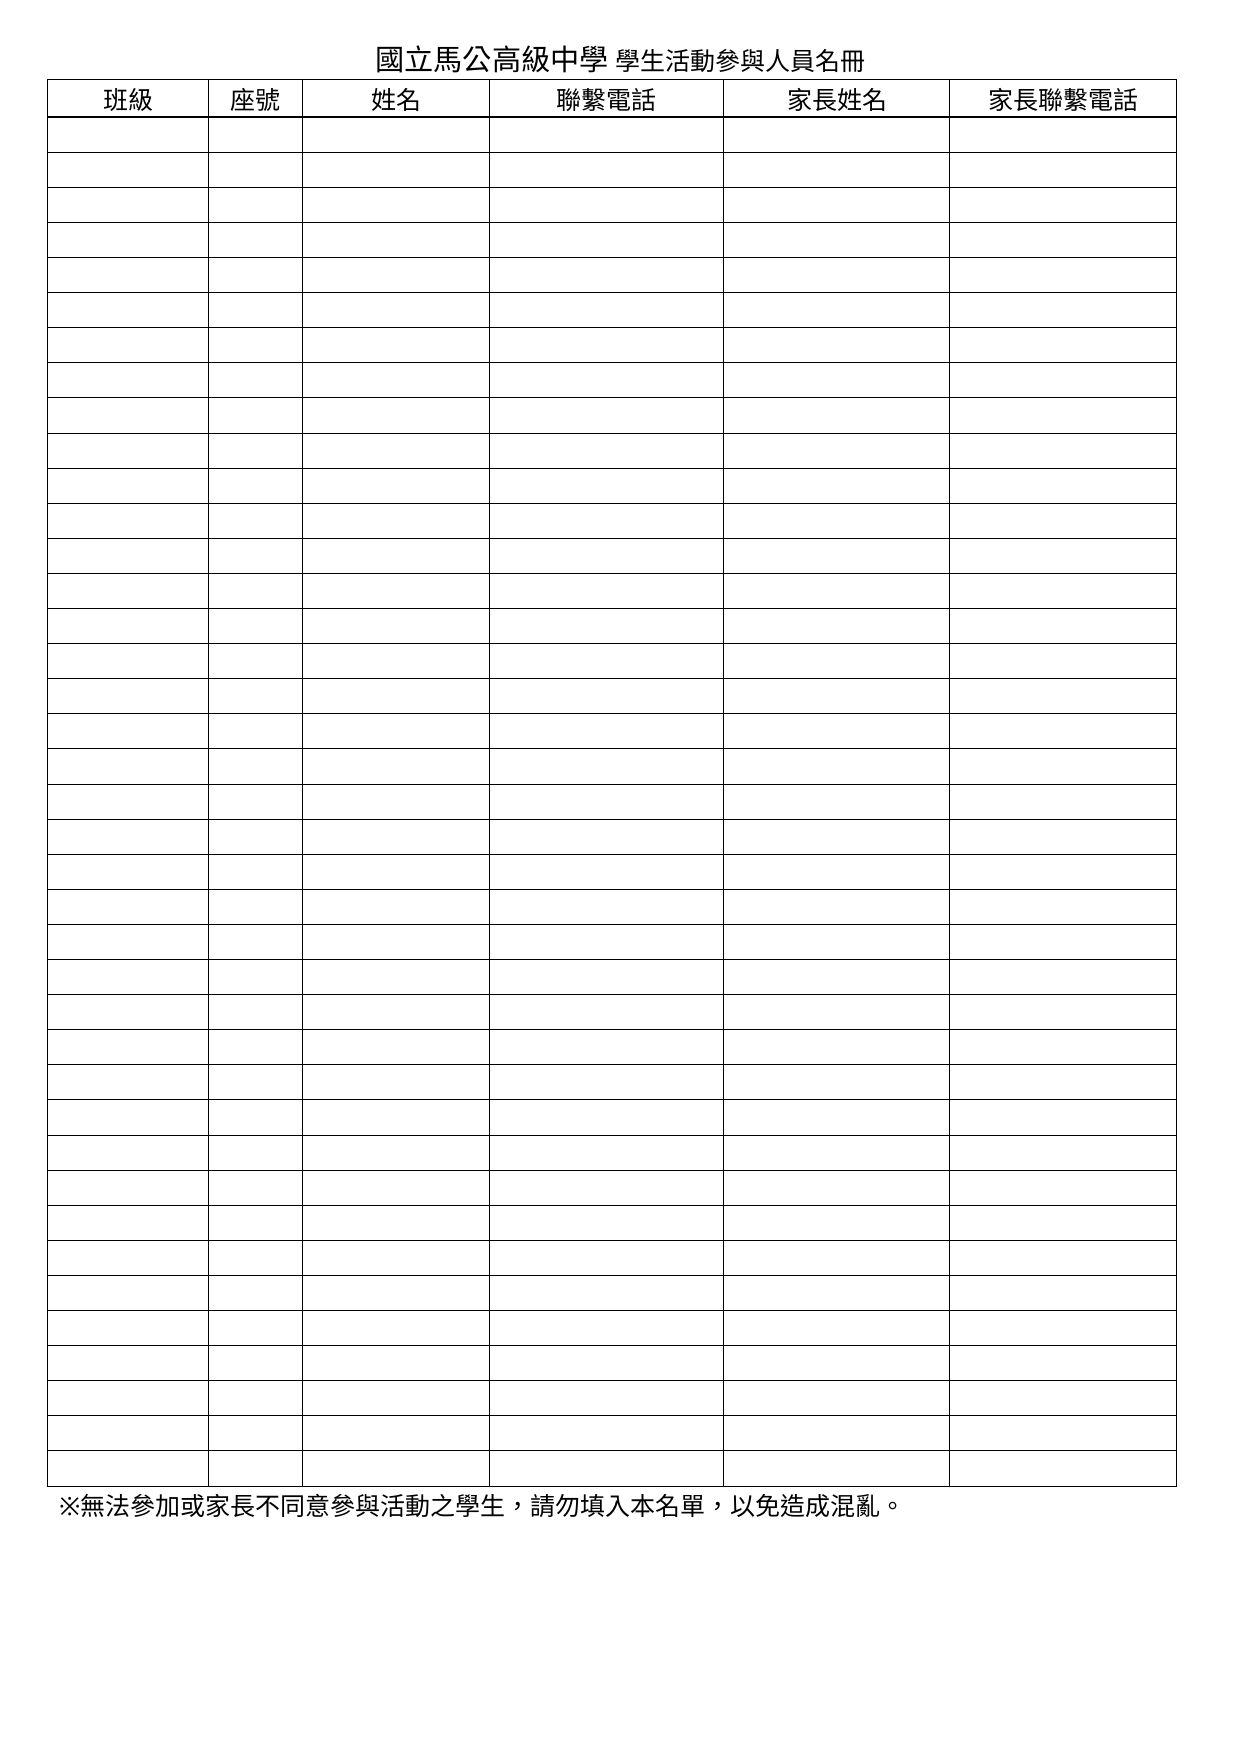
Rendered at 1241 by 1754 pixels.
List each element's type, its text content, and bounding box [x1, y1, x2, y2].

table_cell [950, 1100, 1176, 1134]
table_cell [724, 1451, 949, 1486]
table_cell [209, 1311, 302, 1345]
table_cell [950, 820, 1176, 854]
table_cell [303, 398, 489, 432]
table_cell [724, 258, 949, 292]
table_cell [303, 1241, 489, 1275]
table_cell [303, 1416, 489, 1450]
table_cell [48, 1171, 208, 1205]
table_cell [48, 785, 208, 818]
table_cell [724, 1381, 949, 1415]
table_cell [490, 398, 723, 432]
table_cell [490, 820, 723, 854]
table_cell [950, 1451, 1176, 1486]
table_cell [209, 1030, 302, 1064]
table_cell [303, 609, 489, 643]
table_cell [209, 118, 302, 152]
table_cell [303, 820, 489, 854]
table_cell [950, 574, 1176, 608]
text ※無法參加或家長不同意參與活動之學生，請勿填入本名單，以免造成混亂。 [59, 1487, 1181, 1523]
table_cell [303, 749, 489, 783]
table_cell [490, 434, 723, 467]
table_cell [490, 1276, 723, 1310]
table_cell [950, 434, 1176, 467]
table_cell [724, 609, 949, 643]
table_cell [950, 1276, 1176, 1310]
table_cell [303, 1451, 489, 1486]
table_cell [303, 1100, 489, 1134]
table_cell [209, 1416, 302, 1450]
table_cell [209, 820, 302, 854]
table_cell [48, 960, 208, 994]
table_cell [48, 1346, 208, 1380]
table_cell [490, 679, 723, 713]
table_cell [724, 328, 949, 362]
table_cell [950, 679, 1176, 713]
table_cell [490, 223, 723, 257]
table_cell [303, 504, 489, 538]
table_cell [48, 1451, 208, 1486]
table_cell [724, 1171, 949, 1205]
table_cell [490, 714, 723, 748]
table_cell [490, 644, 723, 678]
table_cell [209, 1346, 302, 1380]
table_cell [950, 363, 1176, 397]
table_cell [303, 714, 489, 748]
table_cell [303, 363, 489, 397]
table_cell [48, 820, 208, 854]
table_cell [48, 609, 208, 643]
table_cell [724, 644, 949, 678]
table_cell [490, 960, 723, 994]
table_cell [724, 1416, 949, 1450]
table_cell [48, 1381, 208, 1415]
table_cell [209, 1276, 302, 1310]
table_cell [303, 644, 489, 678]
table_cell [724, 1276, 949, 1310]
table_cell [490, 785, 723, 818]
table_cell [724, 1065, 949, 1099]
table_cell [950, 398, 1176, 432]
table_cell [209, 1136, 302, 1169]
table_cell [209, 995, 302, 1029]
table_cell [48, 293, 208, 327]
table_cell [48, 363, 208, 397]
table_cell [950, 118, 1176, 152]
table_cell [490, 855, 723, 889]
table_header 聯繫電話 [490, 80, 723, 116]
table_cell [209, 153, 302, 187]
table_cell [950, 1136, 1176, 1169]
table_cell [209, 855, 302, 889]
table_cell [209, 188, 302, 222]
table_cell [950, 960, 1176, 994]
table_cell [48, 855, 208, 889]
table_cell [209, 785, 302, 818]
table_cell [490, 1030, 723, 1064]
table_cell [950, 223, 1176, 257]
table_cell [950, 1206, 1176, 1240]
table_cell [209, 1206, 302, 1240]
table_cell [48, 1030, 208, 1064]
table_cell [303, 153, 489, 187]
table_cell [724, 1030, 949, 1064]
table_cell [950, 1030, 1176, 1064]
table_cell [48, 223, 208, 257]
table_cell [724, 398, 949, 432]
table_cell [490, 539, 723, 573]
table_cell [303, 1065, 489, 1099]
table_cell [724, 890, 949, 924]
table_cell [209, 539, 302, 573]
table_cell [724, 820, 949, 854]
table_cell [724, 434, 949, 467]
table_cell [209, 574, 302, 608]
table_cell [48, 258, 208, 292]
table_cell [724, 574, 949, 608]
table_cell [490, 1206, 723, 1240]
table_cell [950, 925, 1176, 959]
table_cell [209, 293, 302, 327]
table_cell [490, 1136, 723, 1169]
table_cell [724, 925, 949, 959]
table_cell [950, 328, 1176, 362]
table_cell [209, 679, 302, 713]
table_cell [490, 258, 723, 292]
table_cell [724, 1136, 949, 1169]
table_cell [48, 153, 208, 187]
table_cell [724, 679, 949, 713]
table_cell [724, 1311, 949, 1345]
table_cell [303, 258, 489, 292]
table_cell [950, 293, 1176, 327]
table_cell [303, 1171, 489, 1205]
table_header 姓名 [303, 80, 489, 116]
table_header 座號 [209, 80, 302, 116]
table_cell [724, 539, 949, 573]
table_cell [490, 609, 723, 643]
table_cell [48, 679, 208, 713]
table_cell [303, 574, 489, 608]
table_cell [48, 749, 208, 783]
table_cell [209, 644, 302, 678]
table_cell [724, 153, 949, 187]
table_cell [490, 1381, 723, 1415]
table_cell [490, 118, 723, 152]
table_cell [48, 118, 208, 152]
table_cell [303, 890, 489, 924]
table_cell [303, 1030, 489, 1064]
table_cell [724, 469, 949, 503]
table_cell [490, 1100, 723, 1134]
table_cell [209, 223, 302, 257]
table_cell [724, 995, 949, 1029]
table_cell [48, 1206, 208, 1240]
table_cell [209, 1100, 302, 1134]
table_cell [950, 609, 1176, 643]
table_cell [724, 118, 949, 152]
table_cell [490, 995, 723, 1029]
table_cell [209, 1241, 302, 1275]
table_cell [490, 925, 723, 959]
table_cell [209, 1171, 302, 1205]
table_cell [303, 1206, 489, 1240]
table_cell [303, 960, 489, 994]
table_cell [303, 118, 489, 152]
table_cell [950, 855, 1176, 889]
table_cell [724, 960, 949, 994]
table_cell [303, 469, 489, 503]
table_cell [490, 469, 723, 503]
table_cell [303, 188, 489, 222]
table_cell [724, 1241, 949, 1275]
table_cell [209, 960, 302, 994]
table_cell [950, 469, 1176, 503]
table_cell [303, 1311, 489, 1345]
table_cell [490, 328, 723, 362]
table_cell [490, 1311, 723, 1345]
table_cell [490, 574, 723, 608]
table_cell [48, 714, 208, 748]
table_cell [950, 714, 1176, 748]
table_cell [303, 855, 489, 889]
table_cell [48, 1100, 208, 1134]
table_cell [724, 749, 949, 783]
table_cell [209, 1451, 302, 1486]
table_cell [48, 188, 208, 222]
table_cell [48, 890, 208, 924]
table_cell [724, 504, 949, 538]
table_cell [490, 293, 723, 327]
table_cell [48, 574, 208, 608]
table_cell [209, 1065, 302, 1099]
table_cell [490, 749, 723, 783]
table_cell [724, 1346, 949, 1380]
table_cell [724, 223, 949, 257]
table_header 班級 [48, 80, 208, 116]
table_cell [209, 1381, 302, 1415]
table_cell [303, 328, 489, 362]
table_cell [303, 925, 489, 959]
table_cell [490, 1241, 723, 1275]
table_cell [490, 504, 723, 538]
table_cell [724, 1206, 949, 1240]
table_cell [209, 890, 302, 924]
table_cell [303, 434, 489, 467]
table_cell [950, 188, 1176, 222]
table_cell [209, 609, 302, 643]
text 國立馬公高級中學 學生活動參與人員名冊 [59, 37, 1181, 79]
table_cell [950, 1346, 1176, 1380]
table_cell [209, 434, 302, 467]
table_cell [950, 1171, 1176, 1205]
table_cell [950, 890, 1176, 924]
table_cell [48, 1065, 208, 1099]
table_cell [490, 1416, 723, 1450]
table_cell [303, 539, 489, 573]
table_cell [209, 749, 302, 783]
table_cell [950, 1241, 1176, 1275]
table_cell [48, 469, 208, 503]
table_cell [950, 504, 1176, 538]
table_cell [490, 1346, 723, 1380]
table_cell [950, 785, 1176, 818]
table_cell [490, 1171, 723, 1205]
table_cell [209, 469, 302, 503]
table_cell [950, 1065, 1176, 1099]
table_cell [209, 398, 302, 432]
table_cell [950, 258, 1176, 292]
table_cell [209, 714, 302, 748]
table_cell [303, 293, 489, 327]
table_cell [950, 644, 1176, 678]
table_cell [48, 644, 208, 678]
table_cell [724, 293, 949, 327]
table_cell [724, 785, 949, 818]
table_cell [48, 539, 208, 573]
table_cell [303, 995, 489, 1029]
table_cell [48, 434, 208, 467]
table_cell [724, 1100, 949, 1134]
table_cell [303, 785, 489, 818]
table_cell [48, 1136, 208, 1169]
table_cell [950, 1311, 1176, 1345]
table_cell [48, 1276, 208, 1310]
table_cell [490, 1065, 723, 1099]
table_cell [950, 1381, 1176, 1415]
table_cell [303, 1136, 489, 1169]
table_cell [724, 188, 949, 222]
table_cell [48, 925, 208, 959]
table_cell [48, 1416, 208, 1450]
table_cell [303, 1276, 489, 1310]
table_cell [48, 398, 208, 432]
table_cell [48, 504, 208, 538]
table_cell [490, 1451, 723, 1486]
table_cell [490, 363, 723, 397]
table_cell [209, 363, 302, 397]
table_header 家長姓名 [724, 80, 949, 116]
table_cell [209, 258, 302, 292]
table_cell [724, 714, 949, 748]
table_cell [950, 749, 1176, 783]
table_cell [490, 153, 723, 187]
table_cell [303, 679, 489, 713]
table_cell [490, 188, 723, 222]
table_cell [209, 328, 302, 362]
table_cell [48, 995, 208, 1029]
table_cell [950, 539, 1176, 573]
table_cell [950, 153, 1176, 187]
table_cell [48, 328, 208, 362]
table_cell [724, 363, 949, 397]
table_cell [48, 1241, 208, 1275]
table_cell [303, 1346, 489, 1380]
table_cell [48, 1311, 208, 1345]
table_cell [950, 1416, 1176, 1450]
table_cell [490, 890, 723, 924]
table_header 家長聯繫電話 [950, 80, 1176, 116]
table_cell [209, 504, 302, 538]
table_cell [303, 1381, 489, 1415]
table_cell [950, 995, 1176, 1029]
table_cell [303, 223, 489, 257]
table_cell [724, 855, 949, 889]
table_cell [209, 925, 302, 959]
